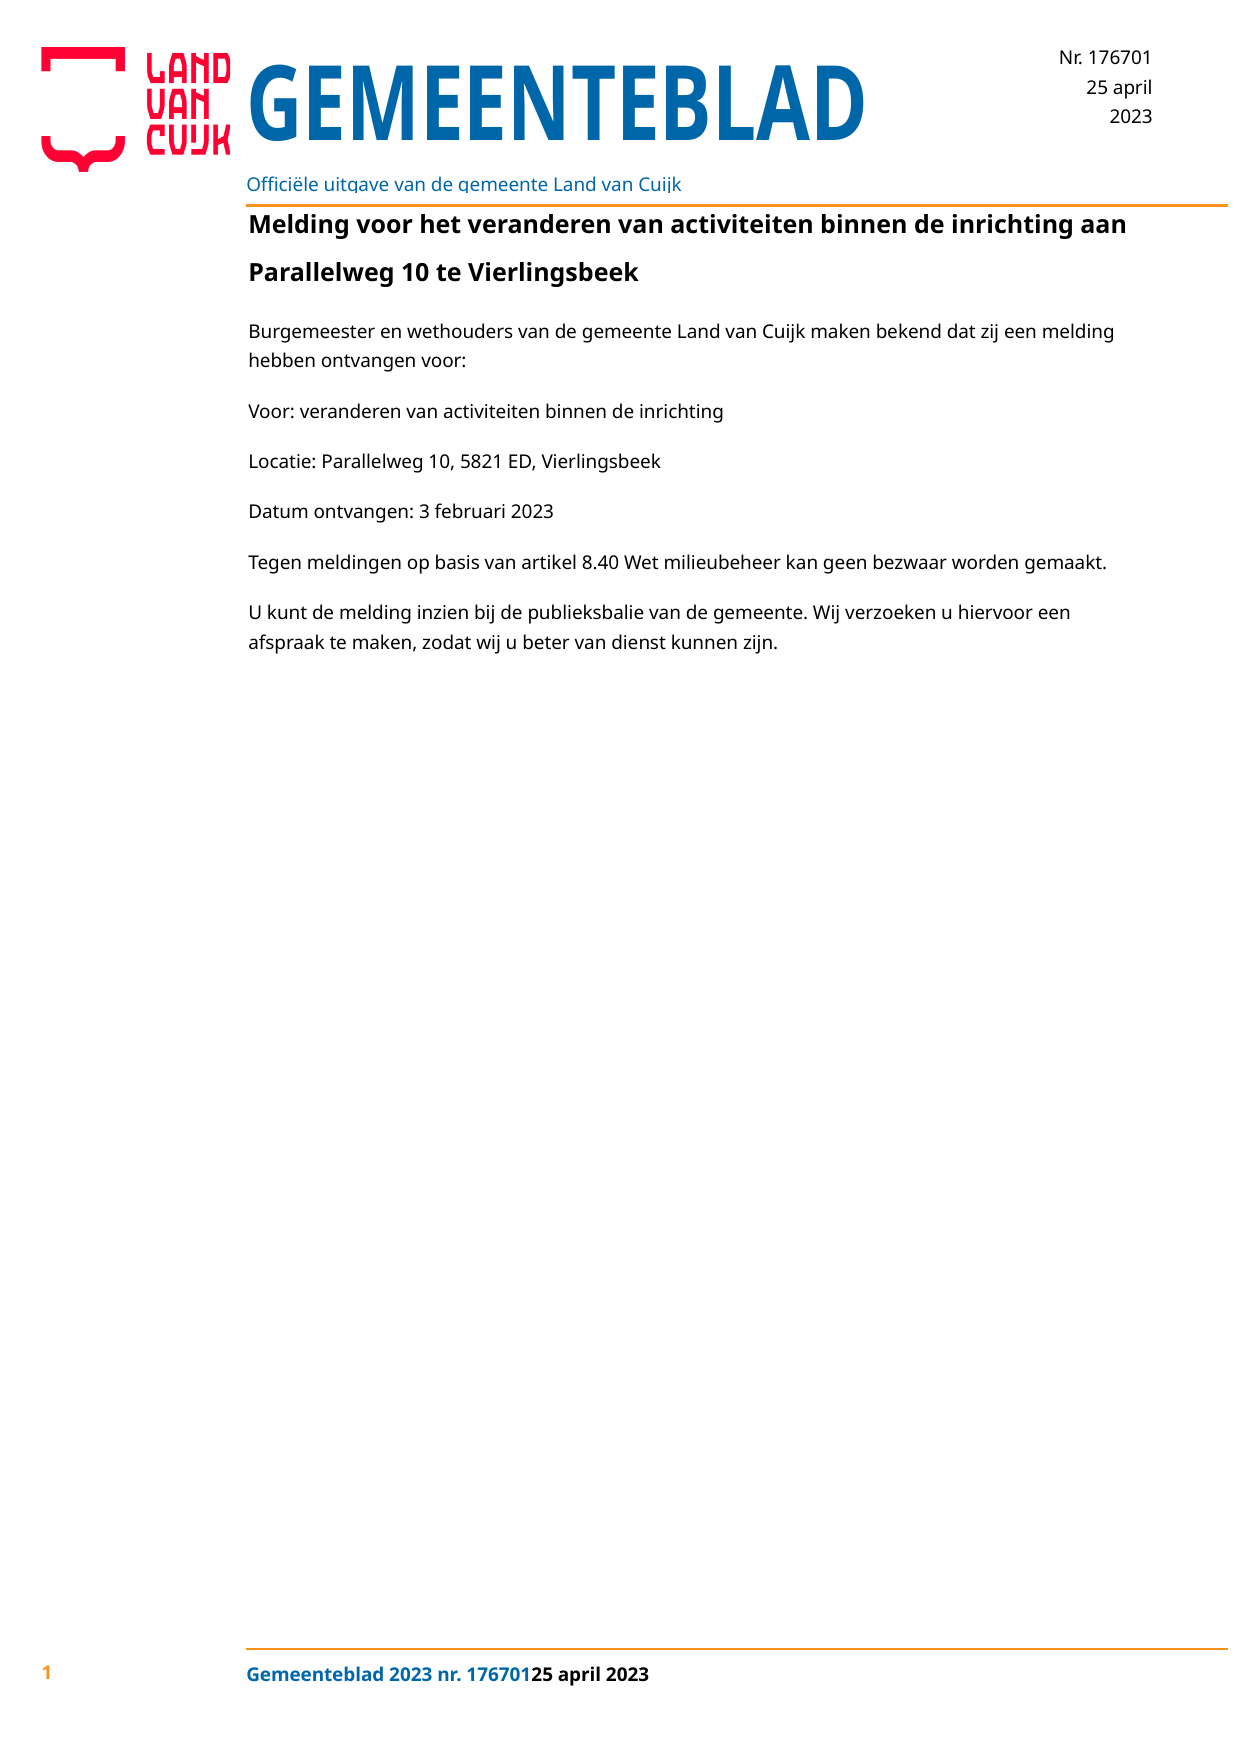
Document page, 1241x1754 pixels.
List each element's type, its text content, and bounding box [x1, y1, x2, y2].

text Burgemeester en wethouders van de gemeente Land van Cuijk maken bekend dat zij een melding hebben ontvangen voor: [248, 318, 1152, 373]
text Melding voor het veranderen van activiteiten binnen de inrichting aan Parallelweg 10 te Vierlingsbeek [248, 207, 1152, 288]
picture [41, 47, 231, 172]
text Datum ontvangen: 3 februari 2023 [248, 499, 1152, 524]
text Tegen meldingen op basis van artikel 8.40 Wet milieubeheer kan geen bezwaar worden gemaakt. [248, 549, 1152, 575]
text Locatie: Parallelweg 10, 5821 ED, Vierlingsbeek [248, 448, 1152, 474]
text U kunt de melding inzien bij de publieksbalie van de gemeente. Wij verzoeken u hiervoor een afspraak te maken, zodat wij u beter van dienst kunnen zijn. [248, 599, 1152, 655]
text Voor: veranderen van activiteiten binnen de inrichting [248, 398, 1152, 424]
